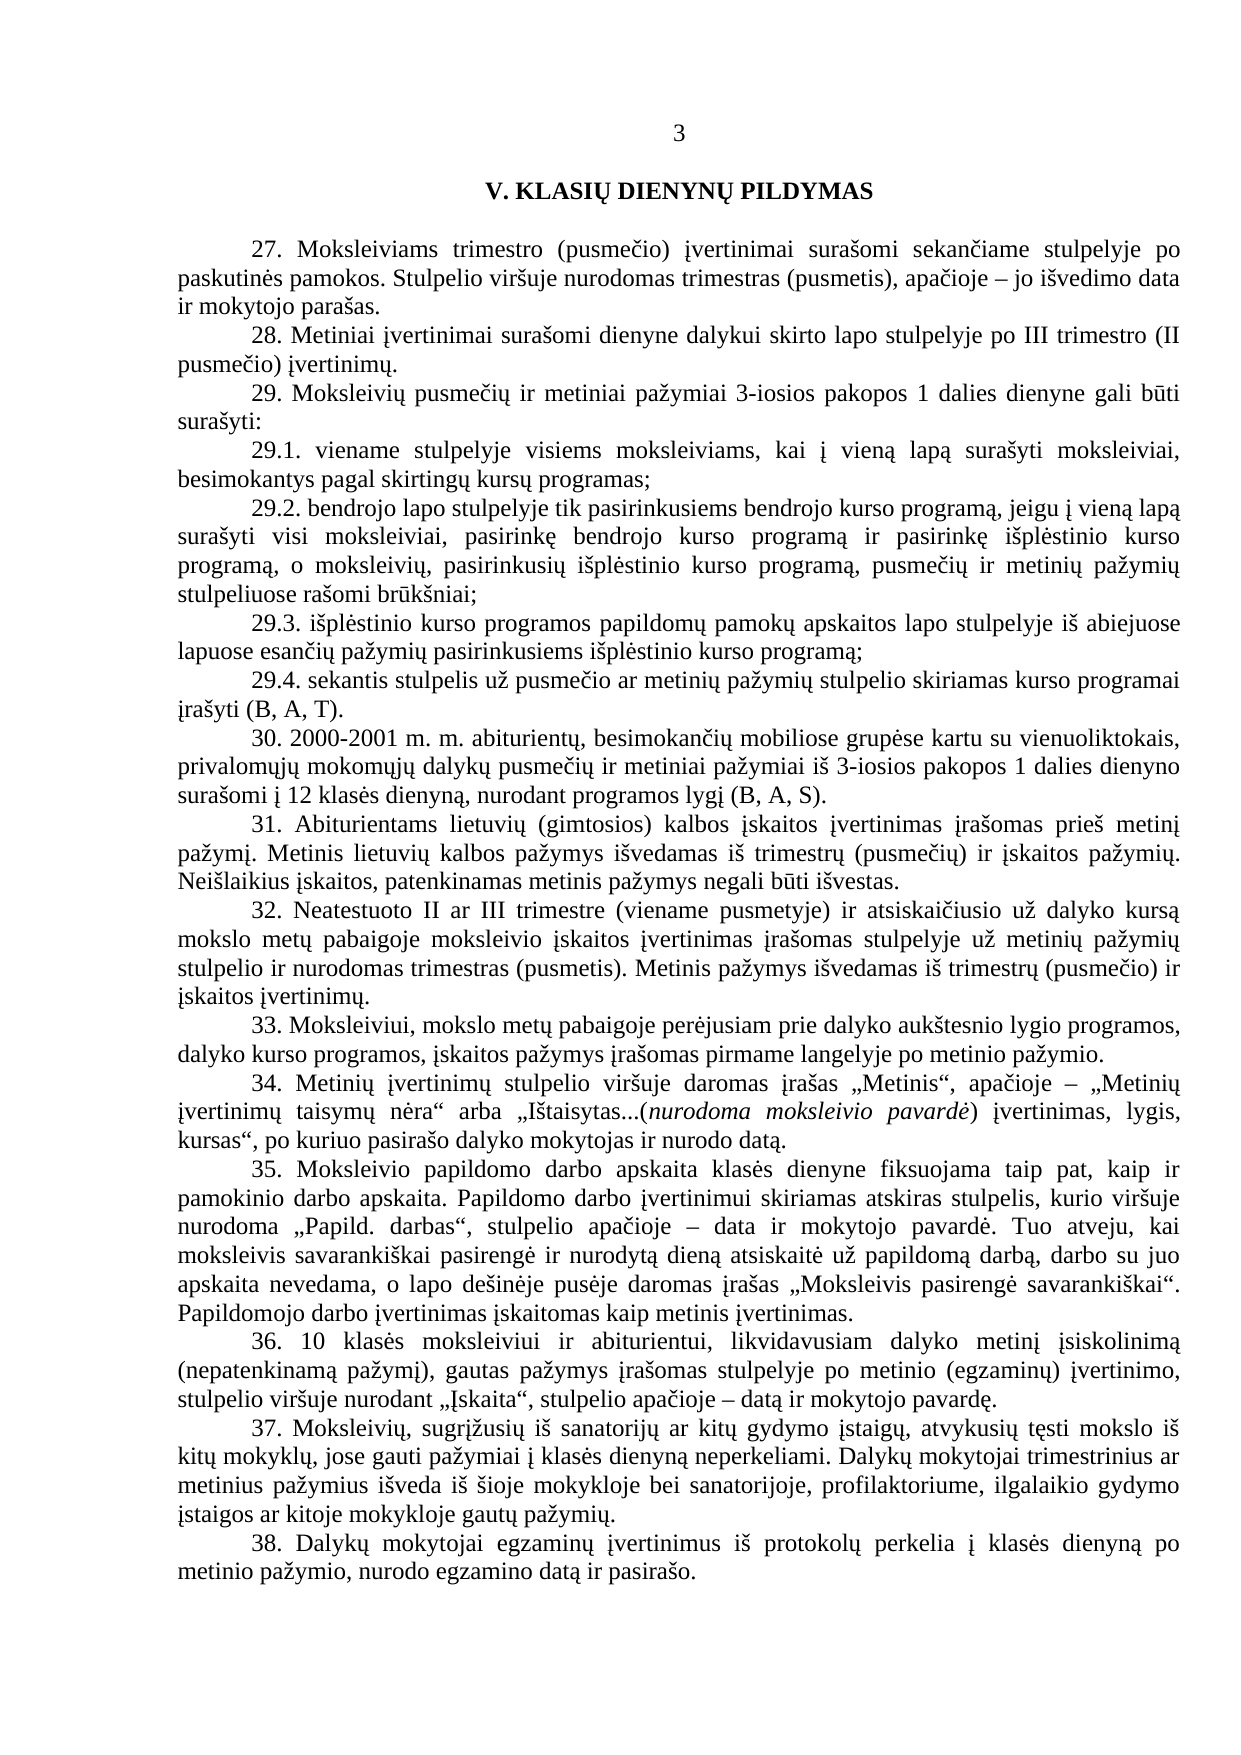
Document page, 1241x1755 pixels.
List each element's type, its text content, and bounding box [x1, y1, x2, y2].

text 32. Neatestuoto II ar III trimestre (viename pusmetyje) ir atsiskaičiusio už dalyko kursą mokslo metų pabaigoje moksleivio įskaitos įvertinimas įrašomas stulpelyje už metinių pažymių stulpelio ir nurodomas trimestras (pusmetis). Metinis pažymys išvedamas iš trimestrų (pusmečio) ir įskaitos įvertinimų. [177, 895, 1181, 1010]
text 29. Moksleivių pusmečių ir metiniai pažymiai 3-iosios pakopos 1 dalies dienyne gali būti surašyti: [177, 378, 1181, 435]
text 36. 10 klasės moksleiviui ir abiturientui, likvidavusiam dalyko metinį įsiskolinimą (nepatenkinamą pažymį), gautas pažymys įrašomas stulpelyje po metinio (egzaminų) įvertinimo, stulpelio viršuje nurodant „Įskaita“, stulpelio apačioje – datą ir mokytojo pavardę. [177, 1326, 1181, 1413]
text 31. Abiturientams lietuvių (gimtosios) kalbos įskaitos įvertinimas įrašomas prieš metinį pažymį. Metinis lietuvių kalbos pažymys išvedamas iš trimestrų (pusmečių) ir įskaitos pažymių. Neišlaikius įskaitos, patenkinamas metinis pažymys negali būti išvestas. [177, 809, 1181, 895]
text 37. Moksleivių, sugrįžusių iš sanatorijų ar kitų gydymo įstaigų, atvykusių tęsti mokslo iš kitų mokyklų, jose gauti pažymiai į klasės dienyną neperkeliami. Dalykų mokytojai trimestrinius ar metinius pažymius išveda iš šioje mokykloje bei sanatorijoje, profilaktoriume, ilgalaikio gydymo įstaigos ar kitoje mokykloje gautų pažymių. [177, 1413, 1181, 1528]
text 30. 2000-2001 m. m. abiturientų, besimokančių mobiliose grupėse kartu su vienuoliktokais, privalomųjų mokomųjų dalykų pusmečių ir metiniai pažymiai iš 3-iosios pakopos 1 dalies dienyno surašomi į 12 klasės dienyną, nurodant programos lygį (B, A, S). [177, 723, 1181, 809]
text 38. Dalykų mokytojai egzaminų įvertinimus iš protokolų perkelia į klasės dienyną po metinio pažymio, nurodo egzamino datą ir pasirašo. [177, 1528, 1181, 1585]
text V. KLASIŲ DIENYNŲ PILDYMAS [177, 176, 1181, 205]
text 29.2. bendrojo lapo stulpelyje tik pasirinkusiems bendrojo kurso programą, jeigu į vieną lapą surašyti visi moksleiviai, pasirinkę bendrojo kurso programą ir pasirinkę išplėstinio kurso programą, o moksleivių, pasirinkusių išplėstinio kurso programą, pusmečių ir metinių pažymių stulpeliuose rašomi brūkšniai; [177, 493, 1181, 608]
text 34. Metinių įvertinimų stulpelio viršuje daromas įrašas „Metinis“, apačioje – „Metinių įvertinimų taisymų nėra“ arba „Ištaisytas...(nurodoma moksleivio pavardė) įvertinimas, lygis, kursas“, po kuriuo pasirašo dalyko mokytojas ir nurodo datą. [177, 1068, 1181, 1154]
text 29.3. išplėstinio kurso programos papildomų pamokų apskaitos lapo stulpelyje iš abiejuose lapuose esančių pažymių pasirinkusiems išplėstinio kurso programą; [177, 608, 1181, 665]
text 27. Moksleiviams trimestro (pusmečio) įvertinimai surašomi sekančiame stulpelyje po paskutinės pamokos. Stulpelio viršuje nurodomas trimestras (pusmetis), apačioje – jo išvedimo data ir mokytojo parašas. [177, 234, 1181, 320]
text 29.4. sekantis stulpelis už pusmečio ar metinių pažymių stulpelio skiriamas kurso programai įrašyti (B, A, T). [177, 665, 1181, 723]
text 33. Moksleiviui, mokslo metų pabaigoje perėjusiam prie dalyko aukštesnio lygio programos, dalyko kurso programos, įskaitos pažymys įrašomas pirmame langelyje po metinio pažymio. [177, 1010, 1181, 1068]
text 29.1. viename stulpelyje visiems moksleiviams, kai į vieną lapą surašyti moksleiviai, besimokantys pagal skirtingų kursų programas; [177, 435, 1181, 493]
text 35. Moksleivio papildomo darbo apskaita klasės dienyne fiksuojama taip pat, kaip ir pamokinio darbo apskaita. Papildomo darbo įvertinimui skiriamas atskiras stulpelis, kurio viršuje nurodoma „Papild. darbas“, stulpelio apačioje – data ir mokytojo pavardė. Tuo atveju, kai moksleivis savarankiškai pasirengė ir nurodytą dieną atsiskaitė už papildomą darbą, darbo su juo apskaita nevedama, o lapo dešinėje pusėje daromas įrašas „Moksleivis pasirengė savarankiškai“. Papildomojo darbo įvertinimas įskaitomas kaip metinis įvertinimas. [177, 1154, 1181, 1326]
text 28. Metiniai įvertinimai surašomi dienyne dalykui skirto lapo stulpelyje po III trimestro (II pusmečio) įvertinimų. [177, 320, 1181, 378]
